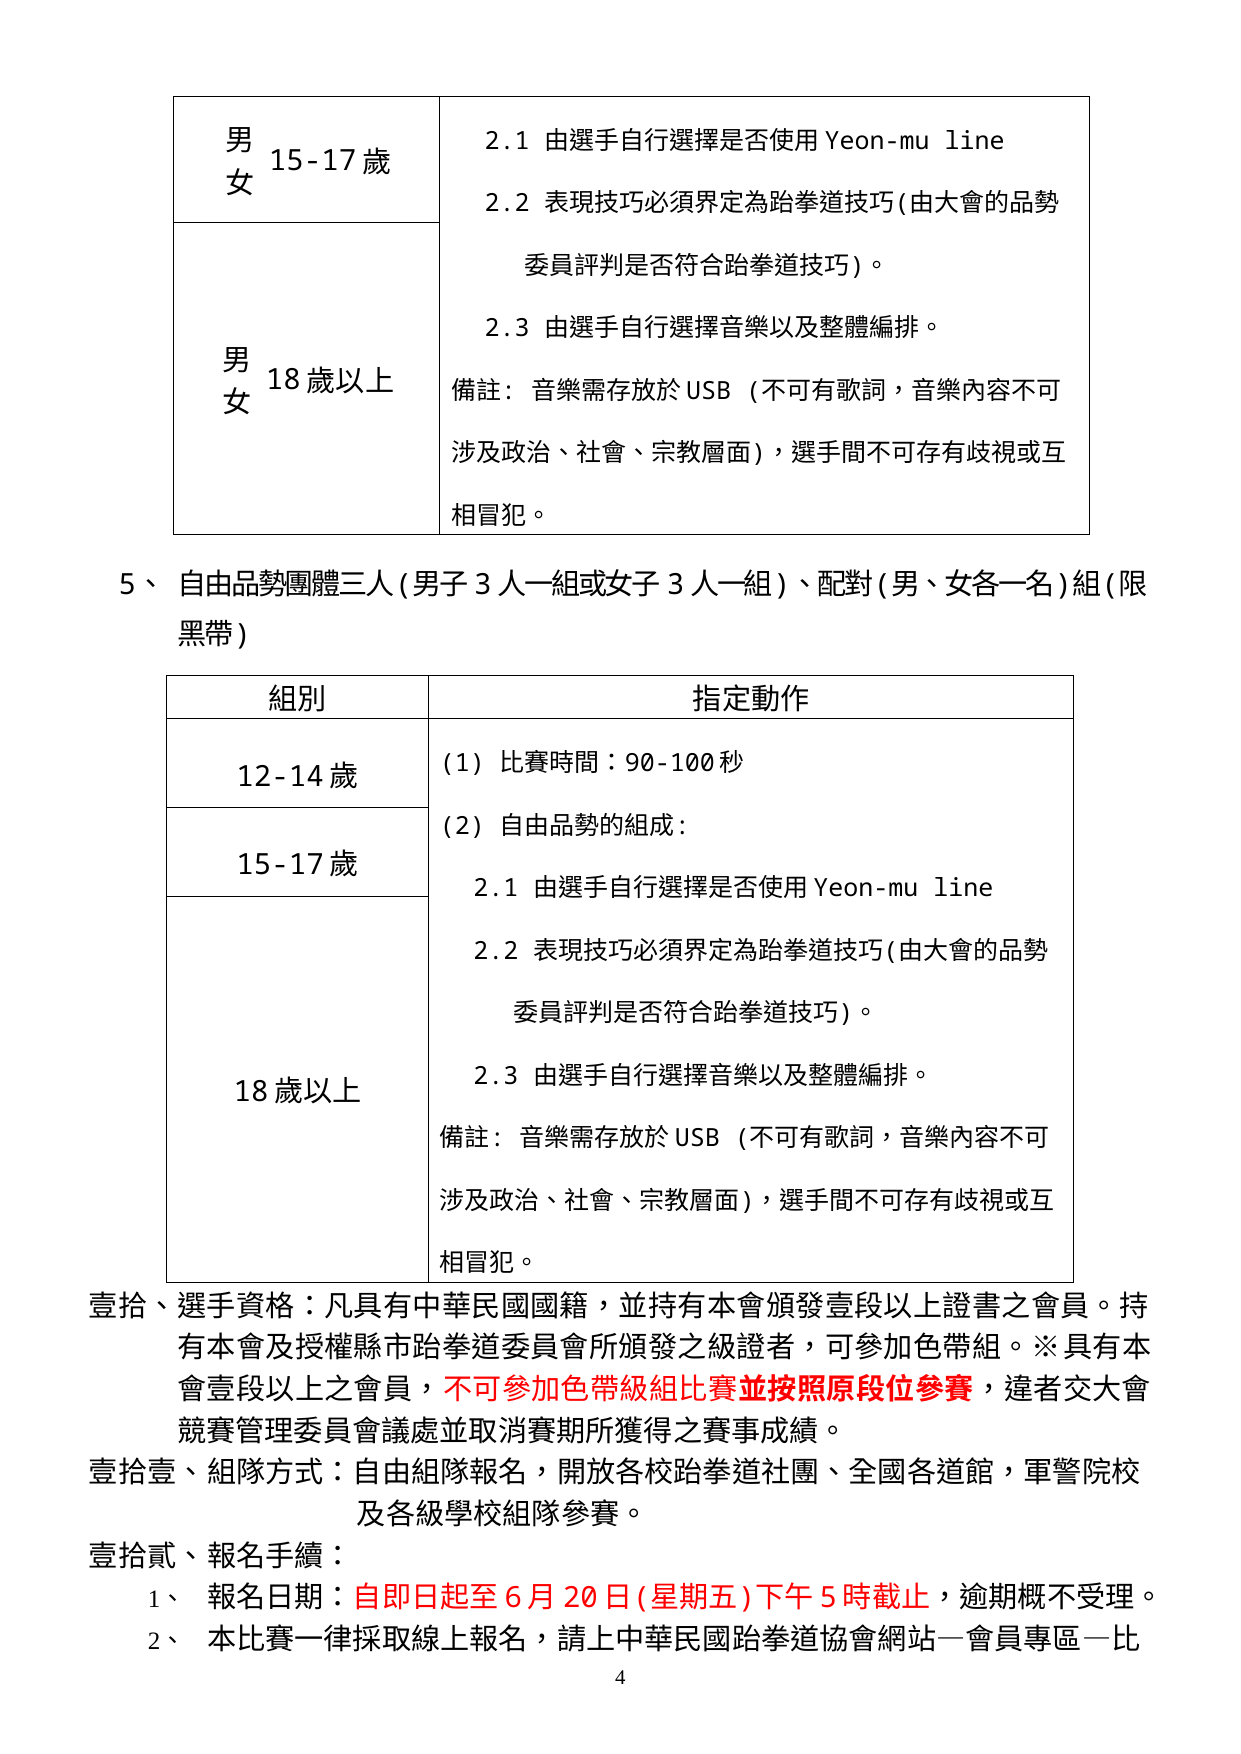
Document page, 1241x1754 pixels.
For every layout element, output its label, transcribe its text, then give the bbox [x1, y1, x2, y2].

table_cell 男女 15-17歲 [174, 97, 439, 222]
list 本比賽一律採取線上報名，請上中華民國跆拳道協會網站—會員專區—比 [148, 1616, 1152, 1658]
table_cell 男女 18歲以上 [174, 223, 439, 534]
list 自由品勢團體三人(男子3人一組或女子3人一組)、配對(男、女各一名)組(限黑帶) [118, 554, 1152, 654]
table_cell 2.1 由選手自行選擇是否使用Yeon-mu line 2.2 表現技巧必須界定為跆拳道技巧(由大會的品勢委員評判是否符合跆拳道技巧)。 2.3 由選手自行選擇音樂以及整體編排。 備註: 音樂需存放於USB (不可有歌詞，音樂內容不可涉及政治、社會、宗教層面)，選手間不可存有歧視或互相冒犯。 [440, 97, 1089, 534]
text 及各級學校組隊參賽。 [357, 1491, 1152, 1533]
table_cell 12-14歲 [167, 719, 428, 807]
table_header 組別 [167, 676, 428, 718]
list 組隊方式：自由組隊報名，開放各校跆拳道社團、全國各道館，軍警院校 [89, 1449, 1152, 1491]
table_cell 15-17歲 [167, 808, 428, 896]
list 報名手續： [89, 1533, 1152, 1574]
table_header 指定動作 [429, 676, 1073, 718]
table_cell 18歲以上 [167, 897, 428, 1282]
table_cell (1) 比賽時間：90-100秒 (2) 自由品勢的組成: 2.1 由選手自行選擇是否使用Yeon-mu line 2.2 表現技巧必須界定為跆拳道技巧(由大會的品勢委員評判是否符合跆拳道技巧)。 2.3 由選手自行選擇音樂以及整體編排。 備註: 音樂需存放於USB (不可有歌詞，音樂內容不可涉及政治、社會、宗教層面)，選手間不可存有歧視或互相冒犯。 [429, 719, 1073, 1282]
list 選手資格：凡具有中華民國國籍，並持有本會頒發壹段以上證書之會員。持有本會及授權縣市跆拳道委員會所頒發之級證者，可參加色帶組。※具有本會壹段以上之會員，不可參加色帶級組比賽並按照原段位參賽，違者交大會競賽管理委員會議處並取消賽期所獲得之賽事成績。 [89, 1283, 1152, 1449]
list 報名日期：自即日起至6月20日(星期五)下午5時截止，逾期概不受理。 [148, 1574, 1152, 1616]
